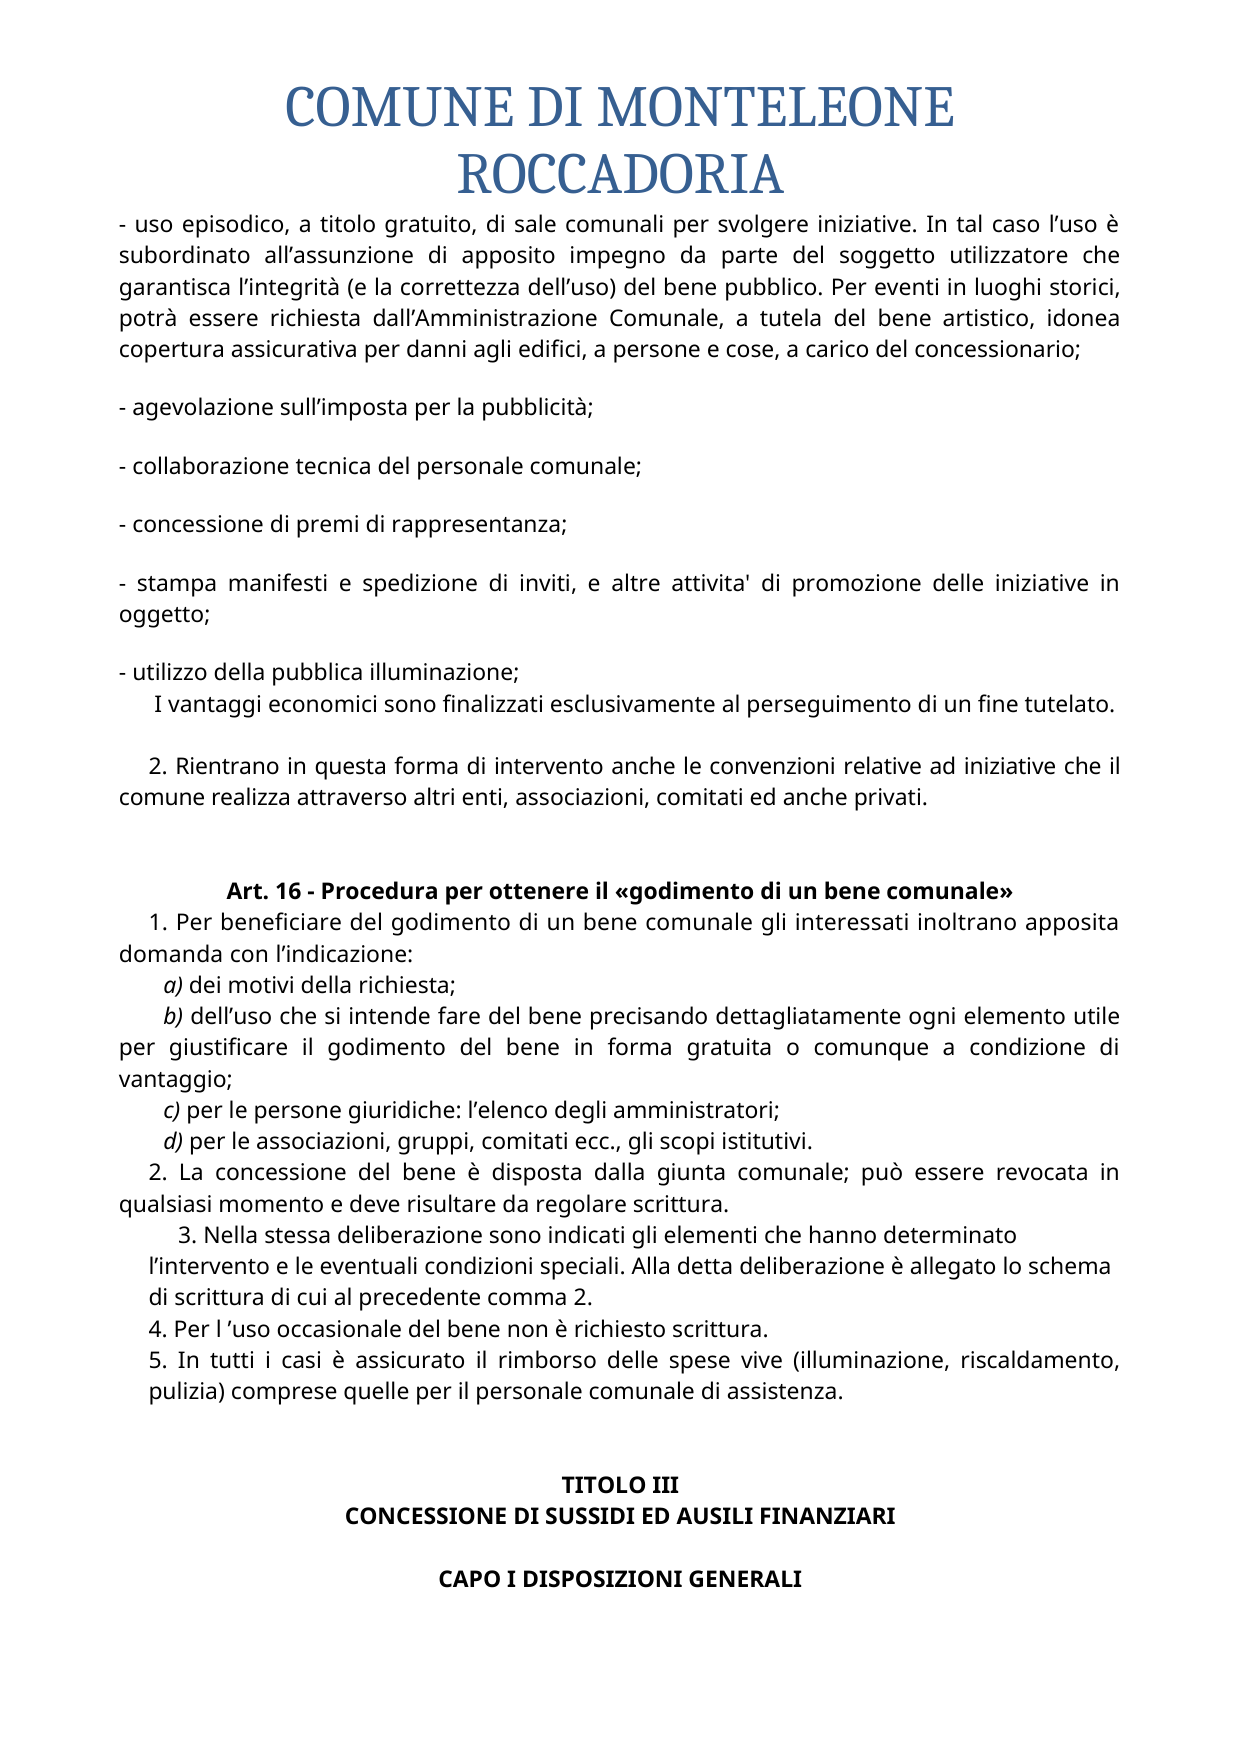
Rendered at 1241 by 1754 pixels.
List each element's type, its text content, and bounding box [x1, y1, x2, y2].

text 5. In tutti i casi è assicurato il rimborso delle spese vive (illuminazione, riscaldamento, pulizia) comprese quelle per il personale comunale di assistenza. [148, 1344, 1121, 1406]
text 4. Per l ’uso occasionale del bene non è richiesto scrittura. [148, 1313, 1121, 1344]
text a) dei motivi della richiesta; [119, 969, 1121, 1000]
subtitle CAPO I DISPOSIZIONI GENERALI [119, 1563, 1121, 1594]
text - utilizzo della pubblica illuminazione; [119, 656, 1121, 688]
subtitle Art. 16 - Procedura per ottenere il «godimento di un bene comunale» [119, 875, 1121, 906]
text 1. Per beneficiare del godimento di un bene comunale gli interessati inoltrano apposita domanda con l’indicazione: [119, 906, 1121, 969]
text - agevolazione sull’imposta per la pubblicità; [119, 391, 1121, 423]
text - stampa manifesti e spedizione di inviti, e altre attivita' di promozione delle iniziative in oggetto; [119, 567, 1121, 629]
subtitle TITOLO III [119, 1469, 1121, 1500]
text I vantaggi economici sono finalizzati esclusivamente al perseguimento di un fine tutelato. [148, 688, 1121, 719]
text 3. Nella stessa deliberazione sono indicati gli elementi che hanno determinato l’intervento e le eventuali condizioni speciali. Alla detta deliberazione è allegato lo schema di scrittura di cui al precedente comma 2. [148, 1219, 1121, 1313]
text d) per le associazioni, gruppi, comitati ecc., gli scopi istitutivi. [119, 1125, 1121, 1156]
text 2. La concessione del bene è disposta dalla giunta comunale; può essere revocata in qualsiasi momento e deve risultare da regolare scrittura. [119, 1156, 1121, 1219]
text c) per le persone giuridiche: l’elenco degli amministratori; [119, 1094, 1121, 1125]
text 2. Rientrano in questa forma di intervento anche le convenzioni relative ad iniziative che il comune realizza attraverso altri enti, associazioni, comitati ed anche privati. [119, 750, 1121, 813]
text b) dell’uso che si intende fare del bene precisando dettagliatamente ogni elemento utile per giustificare il godimento del bene in forma gratuita o comunque a condizione di vantaggio; [119, 1000, 1121, 1094]
text - collaborazione tecnica del personale comunale; [119, 450, 1121, 481]
subtitle CONCESSIONE DI SUSSIDI ED AUSILI FINANZIARI [119, 1500, 1121, 1531]
text - concessione di premi di rappresentanza; [119, 508, 1121, 539]
text - uso episodico, a titolo gratuito, di sale comunali per svolgere iniziative. In tal caso l’uso è subordinato all’assunzione di apposito impegno da parte del soggetto utilizzatore che garantisca l’integrità (e la correttezza dell’uso) del bene pubblico. Per eventi in luoghi storici, potrà essere richiesta dall’Amministrazione Comunale, a tutela del bene artistico, idonea copertura assicurativa per danni agli edifici, a persone e cose, a carico del concessionario; [119, 208, 1121, 364]
